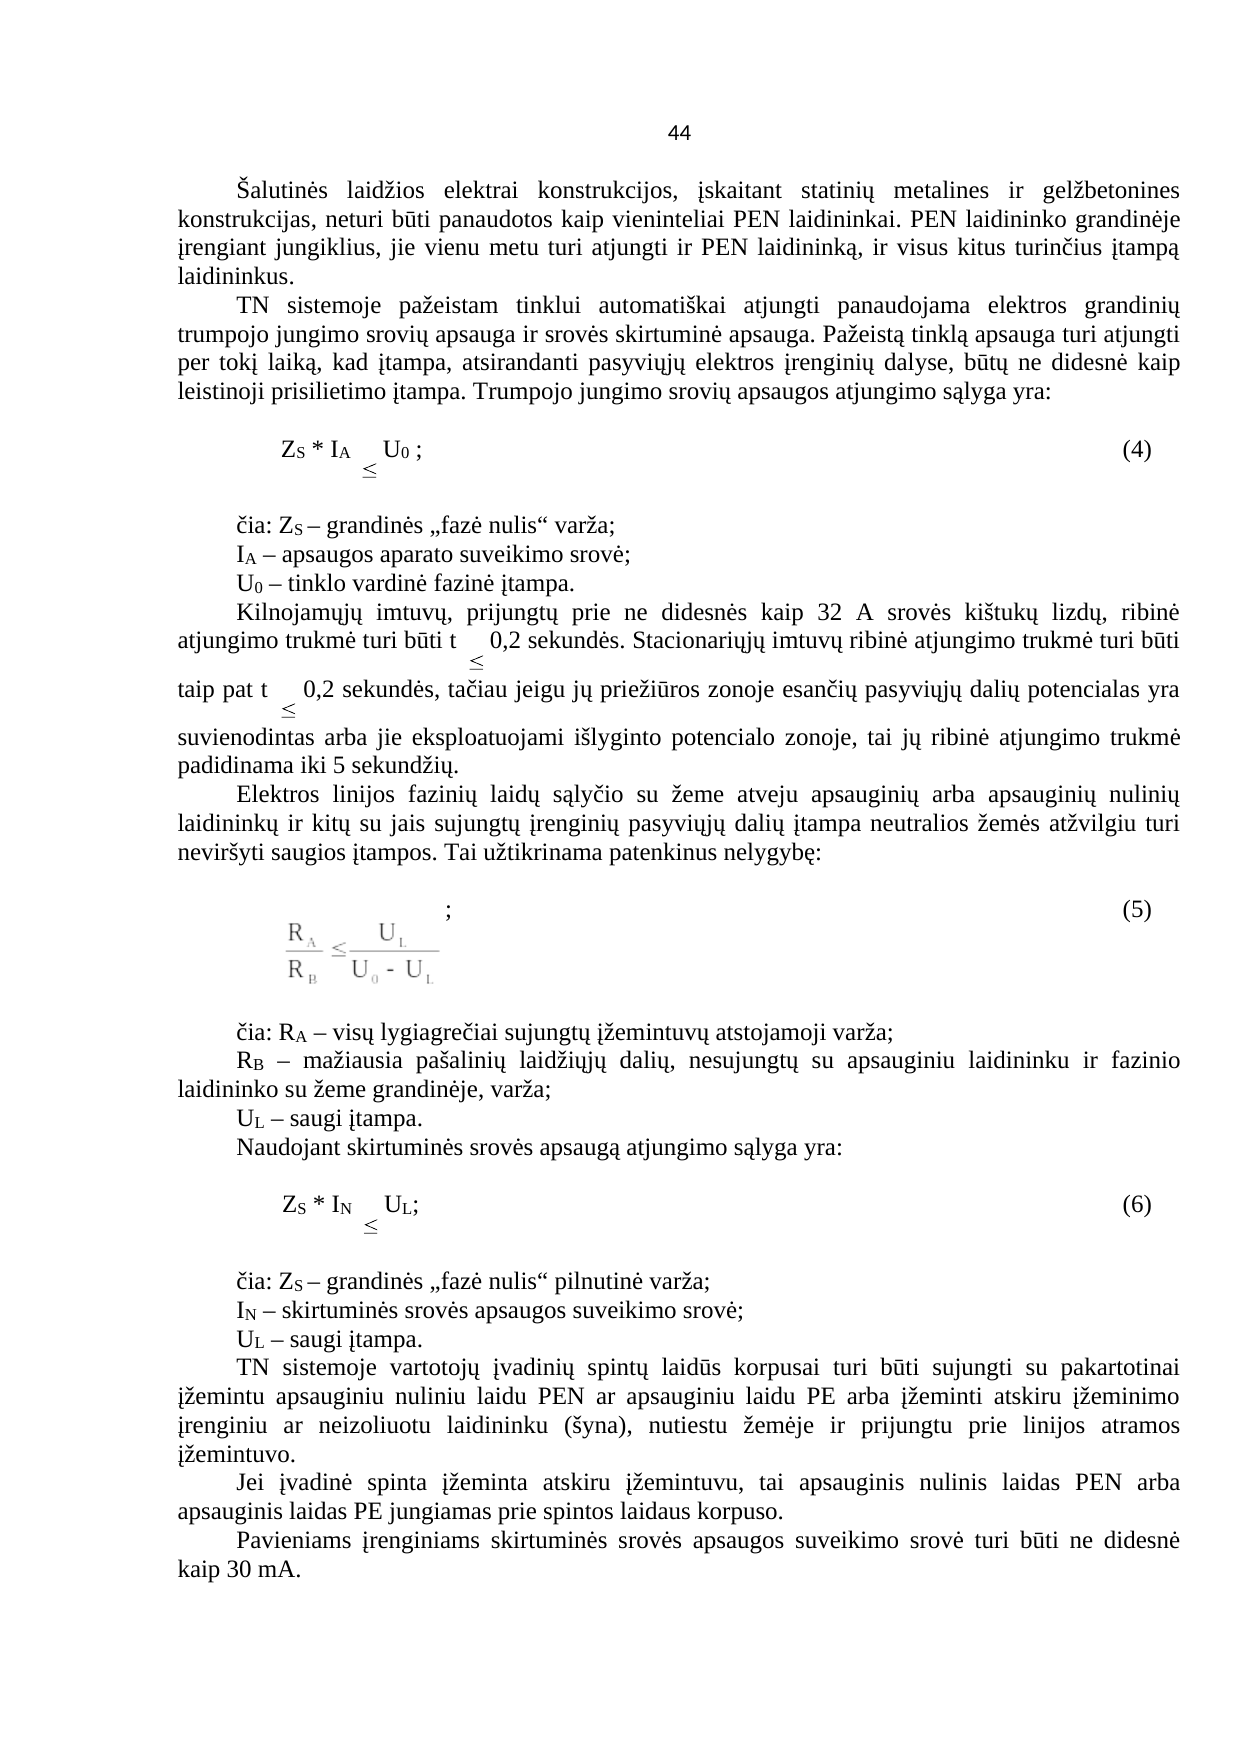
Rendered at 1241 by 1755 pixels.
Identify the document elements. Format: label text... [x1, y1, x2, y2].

text TN sistemoje vartotojų įvadinių spintų laidūs korpusai turi būti sujungti su pakartotinai įžemintu apsauginiu nuliniu laidu PEN ar apsauginiu laidu PE arba įžeminti atskiru įžeminimo įrenginiu ar neizoliuotu laidininku (šyna), nutiestu žemėje ir prijungtu prie linijos atramos įžemintuvo. [177, 1352, 1181, 1467]
text ZS * IN UL; (6) [177, 1189, 1181, 1237]
text Šalutinės laidžios elektrai konstrukcijos, įskaitant statinių metalines ir gelžbetonines konstrukcijas, neturi būti panaudotos kaip vieninteliai PEN laidininkai. PEN laidininko grandinėje įrengiant jungiklius, jie vienu metu turi atjungti ir PEN laidininką, ir visus kitus turinčius įtampą laidininkus. [177, 175, 1181, 290]
text UL – saugi įtampa. [177, 1103, 1181, 1132]
text Elektros linijos fazinių laidų sąlyčio su žeme atveju apsauginių arba apsauginių nulinių laidininkų ir kitų su jais sujungtų įrenginių pasyviųjų dalių įtampa neutralios žemės atžvilgiu turi neviršyti saugios įtampos. Tai užtikrinama patenkinus nelygybę: [177, 779, 1181, 866]
text IA – apsaugos aparato suveikimo srovė; [177, 539, 1181, 568]
text RB – mažiausia pašalinių laidžiųjų dalių, nesujungtų su apsauginiu laidininku ir fazinio laidininko su žeme grandinėje, varža; [177, 1046, 1181, 1103]
text U0 – tinklo vardinė fazinė įtampa. [177, 568, 1181, 597]
text čia: ZS – grandinės „fazė nulis“ pilnutinė varža; [177, 1266, 1181, 1295]
text Naudojant skirtuminės srovės apsaugą atjungimo sąlyga yra: [177, 1132, 1181, 1161]
text Jei įvadinė spinta įžeminta atskiru įžemintuvu, tai apsauginis nulinis laidas PEN arba apsauginis laidas PE jungiamas prie spintos laidaus korpuso. [177, 1467, 1181, 1525]
text Kilnojamųjų imtuvų, prijungtų prie ne didesnės kaip 32 A srovės kištukų lizdų, ribinė atjungimo trukmė turi būti t 0,2 sekundės. Stacionariųjų imtuvų ribinė atjungimo trukmė turi būti taip pat t 0,2 sekundės, tačiau jeigu jų priežiūros zonoje esančių pasyviųjų dalių potencialas yra suvienodintas arba jie eksploatuojami išlyginto potencialo zonoje, tai jų ribinė atjungimo trukmė padidinama iki 5 sekundžių. [177, 597, 1181, 779]
text ; (5) [177, 894, 1181, 988]
text UL – saugi įtampa. [177, 1324, 1181, 1352]
text čia: ZS – grandinės „fazė nulis“ varža; [177, 511, 1181, 539]
text TN sistemoje pažeistam tinklui automatiškai atjungti panaudojama elektros grandinių trumpojo jungimo srovių apsauga ir srovės skirtuminė apsauga. Pažeistą tinklą apsauga turi atjungti per tokį laiką, kad įtampa, atsirandanti pasyviųjų elektros įrenginių dalyse, būtų ne didesnė kaip leistinoji prisilietimo įtampa. Trumpojo jungimo srovių apsaugos atjungimo sąlyga yra: [177, 290, 1181, 405]
text ZS * IA U0 ; (4) [177, 434, 1181, 482]
text IN – skirtuminės srovės apsaugos suveikimo srovė; [177, 1295, 1181, 1324]
text Pavieniams įrenginiams skirtuminės srovės apsaugos suveikimo srovė turi būti ne didesnė kaip 30 mA. [177, 1525, 1181, 1582]
text čia: RA – visų lygiagrečiai sujungtų įžemintuvų atstojamoji varža; [177, 1017, 1181, 1046]
